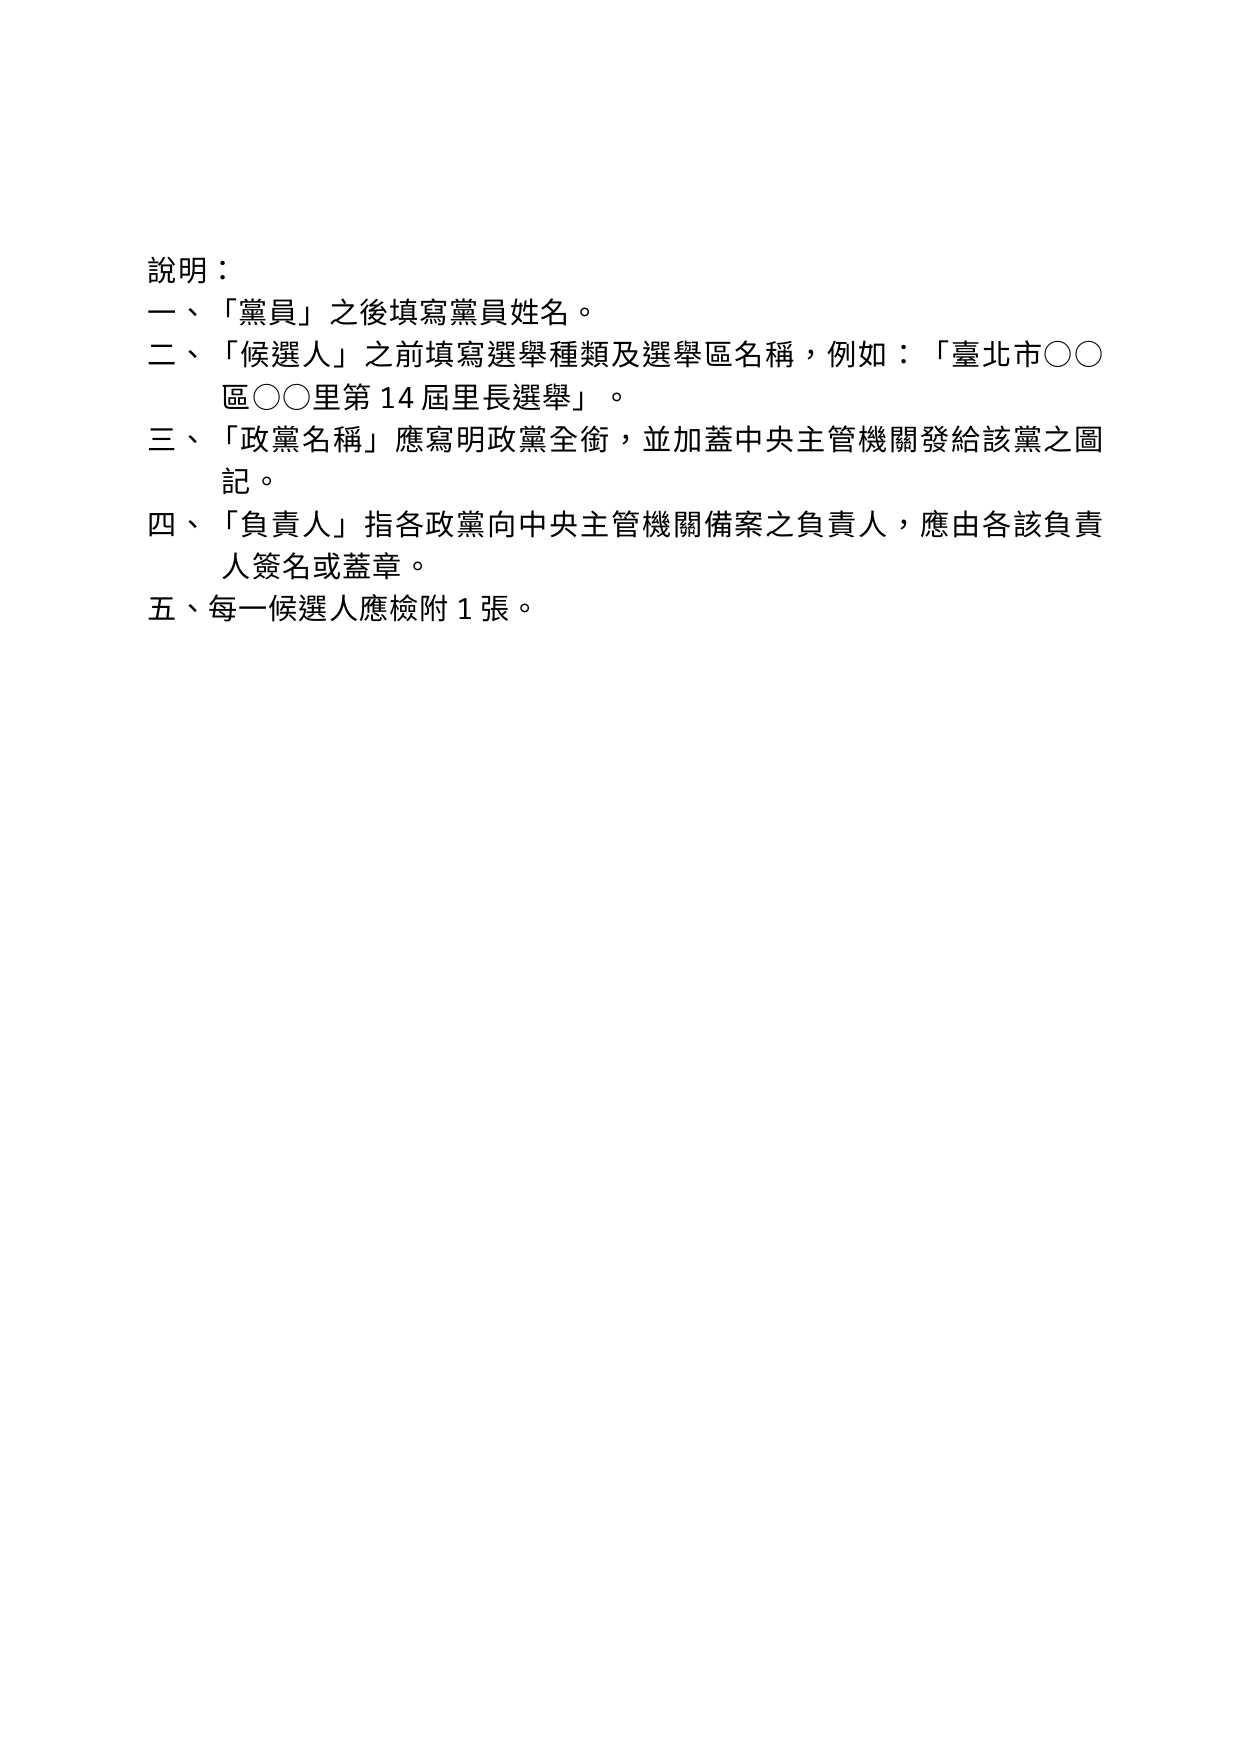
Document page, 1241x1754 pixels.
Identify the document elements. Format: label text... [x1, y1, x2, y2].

text 四、「負責人」指各政黨向中央主管機關備案之負責人，應由各該負責人簽名或蓋章。 [148, 501, 1107, 586]
text 一、「黨員」之後填寫黨員姓名。 [148, 290, 1107, 332]
text 三、「政黨名稱」應寫明政黨全銜，並加蓋中央主管機關發給該黨之圖記。 [148, 417, 1107, 501]
text 說明： [148, 247, 1107, 290]
text 五、每一候選人應檢附1張。 [148, 586, 1107, 628]
text 二、「候選人」之前填寫選舉種類及選舉區名稱，例如：「臺北市○○區○○里第14屆里長選舉」。 [148, 332, 1107, 417]
